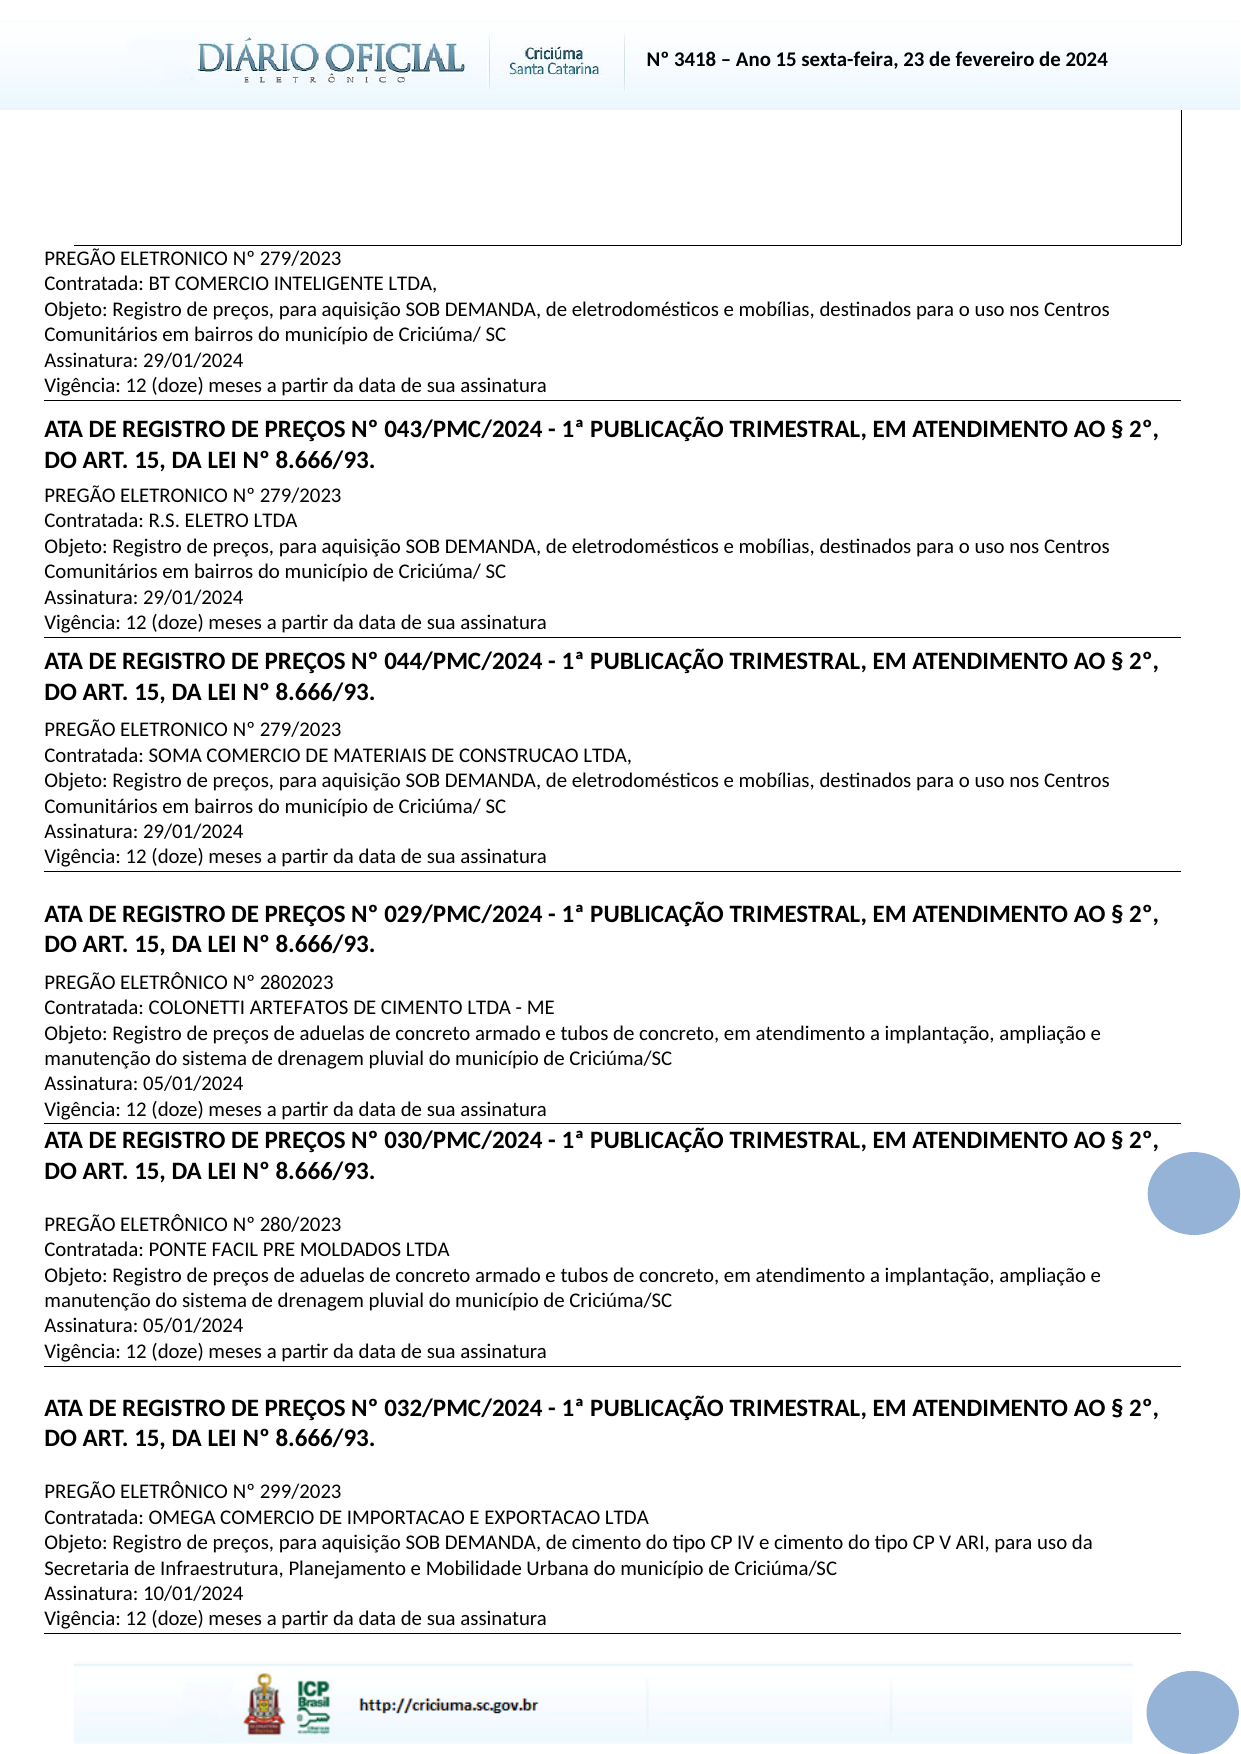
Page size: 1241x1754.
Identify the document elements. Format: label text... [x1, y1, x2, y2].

text PREGÃO ELETRÔNICO Nº 2802023 [44, 969, 1181, 994]
text Objeto: Registro de preços de aduelas de concreto armado e tubos de concreto, em atendimento a implantação, ampliação e manutenção do sistema de drenagem pluvial do município de Criciúma/SC [44, 1020, 1181, 1071]
text Assinatura: 29/01/2024 [44, 584, 1181, 609]
text ATA DE REGISTRO DE PREÇOS Nº 029/PMC/2024 - 1ª PUBLICAÇÃO TRIMESTRAL, EM ATENDIMENTO AO § 2º, DO ART. 15, DA LEI Nº 8.666/93. [44, 898, 1181, 959]
text PREGÃO ELETRÔNICO Nº 299/2023 [44, 1478, 1181, 1504]
text Contratada: R.S. ELETRO LTDA [44, 508, 1181, 533]
text Contratada: PONTE FACIL PRE MOLDADOS LTDA [44, 1236, 1181, 1262]
text Objeto: Registro de preços, para aquisição SOB DEMANDA, de eletrodomésticos e mobílias, destinados para o uso nos Centros Comunitários em bairros do município de Criciúma/ SC [44, 533, 1181, 584]
text Vigência: 12 (doze) meses a partir da data de sua assinatura [44, 372, 1181, 400]
text Assinatura: 05/01/2024 [44, 1071, 1181, 1096]
text Assinatura: 10/01/2024 [44, 1580, 1181, 1606]
text Objeto: Registro de preços, para aquisição SOB DEMANDA, de eletrodomésticos e mobílias, destinados para o uso nos Centros Comunitários em bairros do município de Criciúma/ SC [44, 767, 1181, 818]
text Contratada: OMEGA COMERCIO DE IMPORTACAO E EXPORTACAO LTDA [44, 1504, 1181, 1529]
text Assinatura: 29/01/2024 [44, 347, 1181, 372]
text Vigência: 12 (doze) meses a partir da data de sua assinatura [44, 1338, 1181, 1366]
text ATA DE REGISTRO DE PREÇOS Nº 032/PMC/2024 - 1ª PUBLICAÇÃO TRIMESTRAL, EM ATENDIMENTO AO § 2º, DO ART. 15, DA LEI Nº 8.666/93. [44, 1392, 1181, 1453]
text Contratada: SOMA COMERCIO DE MATERIAIS DE CONSTRUCAO LTDA, [44, 742, 1181, 767]
text Contratada: BT COMERCIO INTELIGENTE LTDA, [44, 271, 1181, 296]
text Objeto: Registro de preços, para aquisição SOB DEMANDA, de cimento do tipo CP IV e cimento do tipo CP V ARI, para uso da Secretaria de Infraestrutura, Planejamento e Mobilidade Urbana do município de Criciúma/SC [44, 1529, 1181, 1580]
text Contratada: COLONETTI ARTEFATOS DE CIMENTO LTDA - ME [44, 994, 1181, 1020]
text Objeto: Registro de preços, para aquisição SOB DEMANDA, de eletrodomésticos e mobílias, destinados para o uso nos Centros Comunitários em bairros do município de Criciúma/ SC [44, 296, 1181, 347]
text Objeto: Registro de preços de aduelas de concreto armado e tubos de concreto, em atendimento a implantação, ampliação e manutenção do sistema de drenagem pluvial do município de Criciúma/SC [44, 1262, 1181, 1313]
text Vigência: 12 (doze) meses a partir da data de sua assinatura [44, 844, 1181, 871]
text ATA DE REGISTRO DE PREÇOS Nº 043/PMC/2024 - 1ª PUBLICAÇÃO TRIMESTRAL, EM ATENDIMENTO AO § 2º, DO ART. 15, DA LEI Nº 8.666/93. [44, 413, 1181, 474]
text PREGÃO ELETRONICO Nº 279/2023 [44, 482, 1181, 508]
text Assinatura: 29/01/2024 [44, 818, 1181, 844]
text Vigência: 12 (doze) meses a partir da data de sua assinatura [44, 1096, 1181, 1123]
text PREGÃO ELETRÔNICO Nº 280/2023 [44, 1211, 1181, 1236]
text PREGÃO ELETRONICO Nº 279/2023 [44, 245, 1181, 271]
text Assinatura: 05/01/2024 [44, 1313, 1181, 1338]
text ATA DE REGISTRO DE PREÇOS Nº 044/PMC/2024 - 1ª PUBLICAÇÃO TRIMESTRAL, EM ATENDIMENTO AO § 2º, DO ART. 15, DA LEI Nº 8.666/93. [44, 645, 1181, 706]
text ATA DE REGISTRO DE PREÇOS Nº 030/PMC/2024 - 1ª PUBLICAÇÃO TRIMESTRAL, EM ATENDIMENTO AO § 2º, DO ART. 15, DA LEI Nº 8.666/93. [44, 1124, 1181, 1186]
text Vigência: 12 (doze) meses a partir da data de sua assinatura [44, 609, 1181, 637]
text Vigência: 12 (doze) meses a partir da data de sua assinatura [44, 1606, 1181, 1633]
text PREGÃO ELETRONICO Nº 279/2023 [44, 717, 1181, 742]
